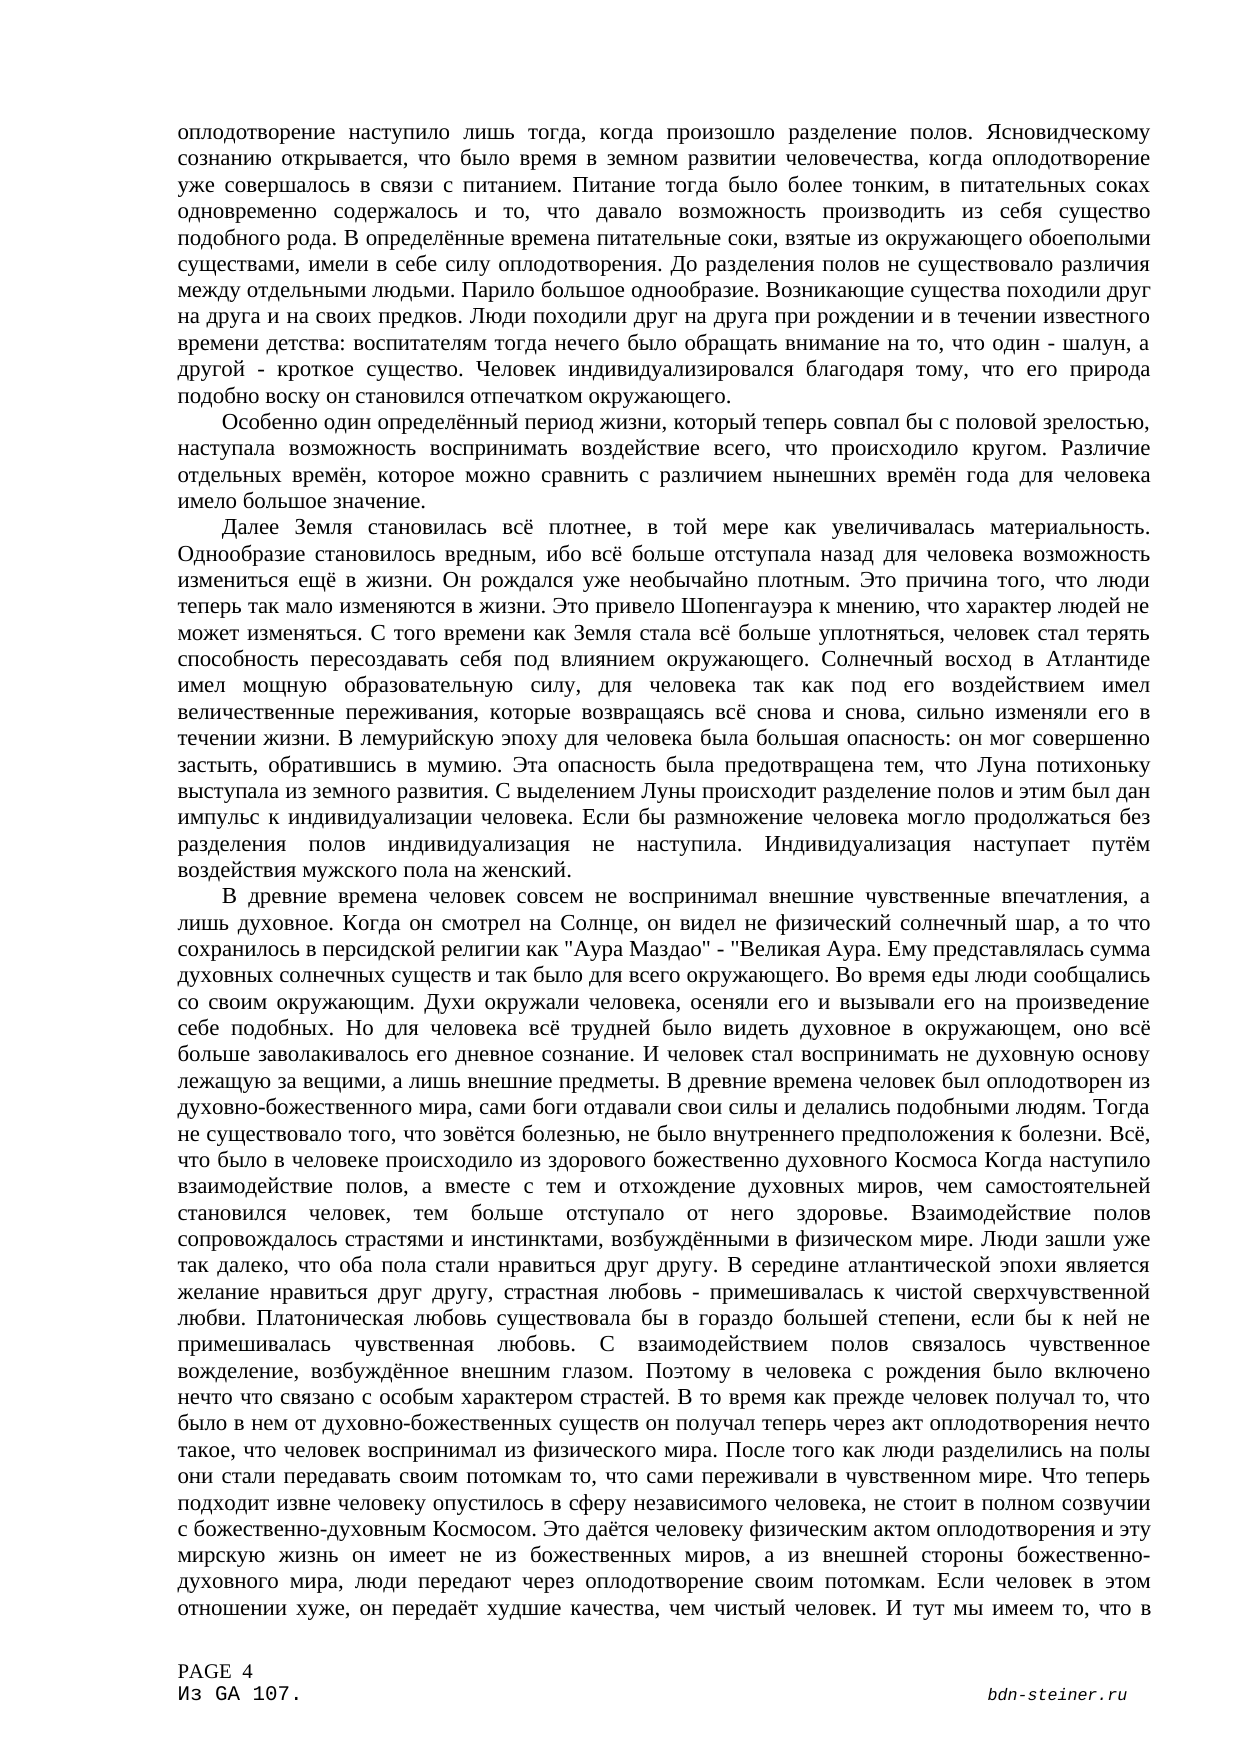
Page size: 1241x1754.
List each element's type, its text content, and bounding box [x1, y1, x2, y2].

text В древние времена человек совсем не воспринимал внешние чувственные впечатления, а лишь духовное. Когда он смотрел на Солнце, он видел не физический солнечный шар, а то что сохранилось в персидской религии как "Аура Маздао" - "Великая Аура. Ему представлялась сумма духовных солнечных существ и так было для всего окружающего. Во время еды люди сообщались со своим окружающим. Духи окружали человека, осеняли его и вызывали его на произведение себе подобных. Но для человека всё трудней было видеть духовное в окружающем, оно всё больше заволакивалось его дневное сознание. И человек стал воспринимать не духовную основу лежащую за вещими, а лишь внешние предметы. В древние времена человек был оплодотворен из духовно-божественного мира, сами боги отдавали свои силы и делались подобными людям. Тогда не существовало того, что зовётся болезнью, не было внутреннего предположения к болезни. Всё, что было в человеке происходило из здорового божественно духовного Космоса Когда наступило взаимодействие полов, а вместе с тем и отхождение духовных миров, чем самостоятельней становился человек, тем больше отступало от него здоровье. Взаимодействие полов сопровождалось страстями и инстинктами, возбуждёнными в физическом мире. Люди зашли уже так далеко, что оба пола стали нравиться друг другу. В середине атлантической эпохи является желание нравиться друг другу, страстная любовь - примешивалась к чистой сверхчувственной любви. Платоническая любовь существовала бы в гораздо большей степени, если бы к ней не примешивалась чувственная любовь. С взаимодействием полов связалось чувственное вожделение, возбуждённое внешним глазом. Поэтому в человека с рождения было включено нечто что связано с особым характером страстей. В то время как прежде человек получал то, что было в нем от духовно-божественных существ он получал теперь через акт оплодотворения нечто такое, что человек воспринимал из физического мира. После того как люди разделились на полы они стали передавать своим потомкам то, что сами переживали в чувственном мире. Что теперь подходит извне человеку опустилось в сферу независимого человека, не стоит в полном созвучии с божественно-духовным Космосом. Это даётся человеку физическим актом оплодотворения и эту мирскую жизнь он имеет не из божественных миров, а из внешней стороны божественно-духовного мира, люди передают через оплодотворение своим потомкам. Если человек в этом отношении хуже, он передаёт худшие качества, чем чистый человек. И тут мы имеем то, что в [177, 882, 1152, 1620]
text оплодотворение наступило лишь тогда, когда произошло разделение полов. Ясновидческому сознанию открывается, что было время в земном развитии человечества, когда оплодотворение уже совершалось в связи с питанием. Питание тогда было более тонким, в питательных соках одновременно содержалось и то, что давало возможность производить из себя существо подобного рода. В определённые времена питательные соки, взятые из окружающего обоеполыми существами, имели в себе силу оплодотворения. До разделения полов не существовало различия между отдельными людьми. Парило большое однообразие. Возникающие существа походили друг на друга и на своих предков. Люди походили друг на друга при рождении и в течении известного времени детства: воспитателям тогда нечего было обращать внимание на то, что один - шалун, а другой - кроткое существо. Человек индивидуализировался благодаря тому, что его природа подобно воску он становился отпечатком окружающего. [177, 118, 1152, 408]
text Далее Земля становилась всё плотнее, в той мере как увеличивалась материальность. Однообразие становилось вредным, ибо всё больше отступала назад для человека возможность измениться ещё в жизни. Он рождался уже необычайно плотным. Это причина того, что люди теперь так мало изменяются в жизни. Это привело Шопенгауэра к мнению, что характер людей не может изменяться. С того времени как Земля стала всё больше уплотняться, человек стал терять способность пересоздавать себя под влиянием окружающего. Солнечный восход в Атлантиде имел мощную образовательную силу, для человека так как под его воздействием имел величественные переживания, которые возвращаясь всё снова и снова, сильно изменяли его в течении жизни. В лемурийскую эпоху для человека была большая опасность: он мог совершенно застыть, обратившись в мумию. Эта опасность была предотвращена тем, что Луна потихоньку выступала из земного развития. С выделением Луны происходит разделение полов и этим был дан импульс к индивидуализации человека. Если бы размножение человека могло продолжаться без разделения полов индивидуализация не наступила. Индивидуализация наступает путём воздействия мужского пола на женский. [177, 513, 1152, 882]
text Особенно один определённый период жизни, который теперь совпал бы с половой зрелостью, наступала возможность воспринимать воздействие всего, что происходило кругом. Различие отдельных времён, которое можно сравнить с различием нынешних времён года для человека имело большое значение. [177, 408, 1152, 513]
